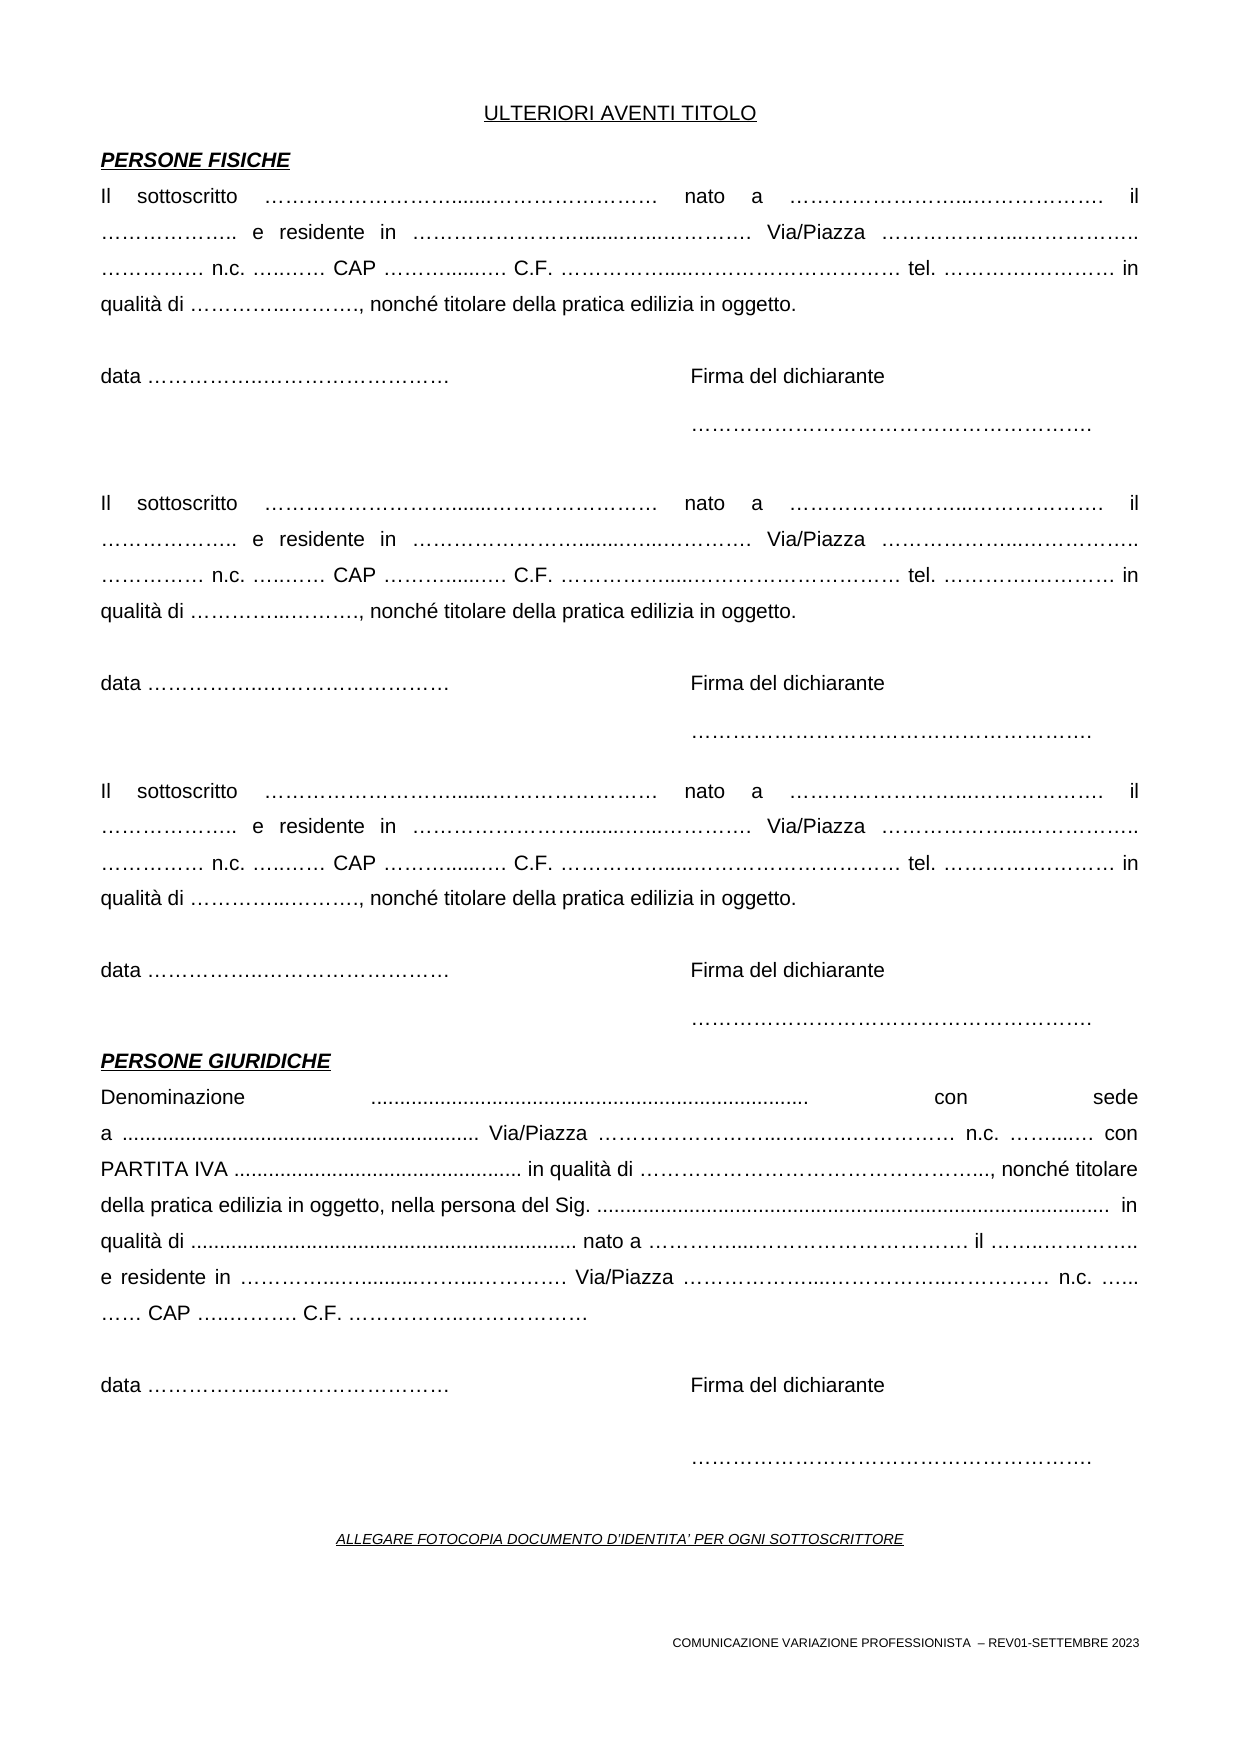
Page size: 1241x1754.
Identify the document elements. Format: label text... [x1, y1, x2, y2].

text …………………………………………………. [100, 1006, 1140, 1030]
text PERSONE GIURIDICHE [100, 1049, 1140, 1073]
text Il sottoscritto ……………………….......…………………… nato a ……………………...………………. il ……………….. e residente in ……………………........…...…………. Via/Piazza ………………...……………..…………… n.c. …..…… CAP ………......…. C.F. …………….....………………………… tel. ………….………… in qualità di …………...………., nonché titolare della pratica edilizia in oggetto. [100, 184, 1140, 316]
text data ……………..……………………… Firma del dichiarante [100, 364, 1140, 388]
text PERSONE FISICHE [100, 148, 1140, 172]
text …………………………………………………. [100, 412, 1140, 436]
subtitle ALLEGARE FOTOCOPIA DOCUMENTO D’IDENTITA’ PER OGNI SOTTOSCRITTORE [100, 1531, 1140, 1547]
text ULTERIORI AVENTI TITOLO [100, 100, 1140, 124]
text Denominazione ............................................................................ con sede a .............................................................. Via/Piazza ……………………...…...…..…………… n.c. ……....… con PARTITA IVA .................................................. in qualità di …………………………………………..., nonché titolare della pratica edilizia in oggetto, nella persona del Sig. ......................................................................................... in qualità di ................................................................... nato a …………....…………………………. il ……..………….. e residente in …………...…..........……...…………. Via/Piazza ………………....……………..…………… n.c. …...…… CAP …..………. C.F. ……………..……………… [100, 1085, 1140, 1325]
text Il sottoscritto ……………………….......…………………… nato a ……………………...………………. il ……………….. e residente in ……………………........…...…………. Via/Piazza ………………...……………..…………… n.c. …..…… CAP ………......…. C.F. …………….....………………………… tel. ………….………… in qualità di …………...………., nonché titolare della pratica edilizia in oggetto. [100, 778, 1140, 910]
text …………………………………………………. [100, 718, 1140, 742]
text Il sottoscritto ……………………….......…………………… nato a ……………………...………………. il ……………….. e residente in ……………………........…...…………. Via/Piazza ………………...……………..…………… n.c. …..…… CAP ………......…. C.F. …………….....………………………… tel. ………….………… in qualità di …………...………., nonché titolare della pratica edilizia in oggetto. [100, 491, 1140, 623]
text data ……………..……………………… Firma del dichiarante [100, 1373, 1140, 1397]
text data ……………..……………………… Firma del dichiarante [100, 958, 1140, 982]
text …………………………………………………. [100, 1444, 1140, 1468]
text data ……………..……………………… Firma del dichiarante [100, 671, 1140, 694]
